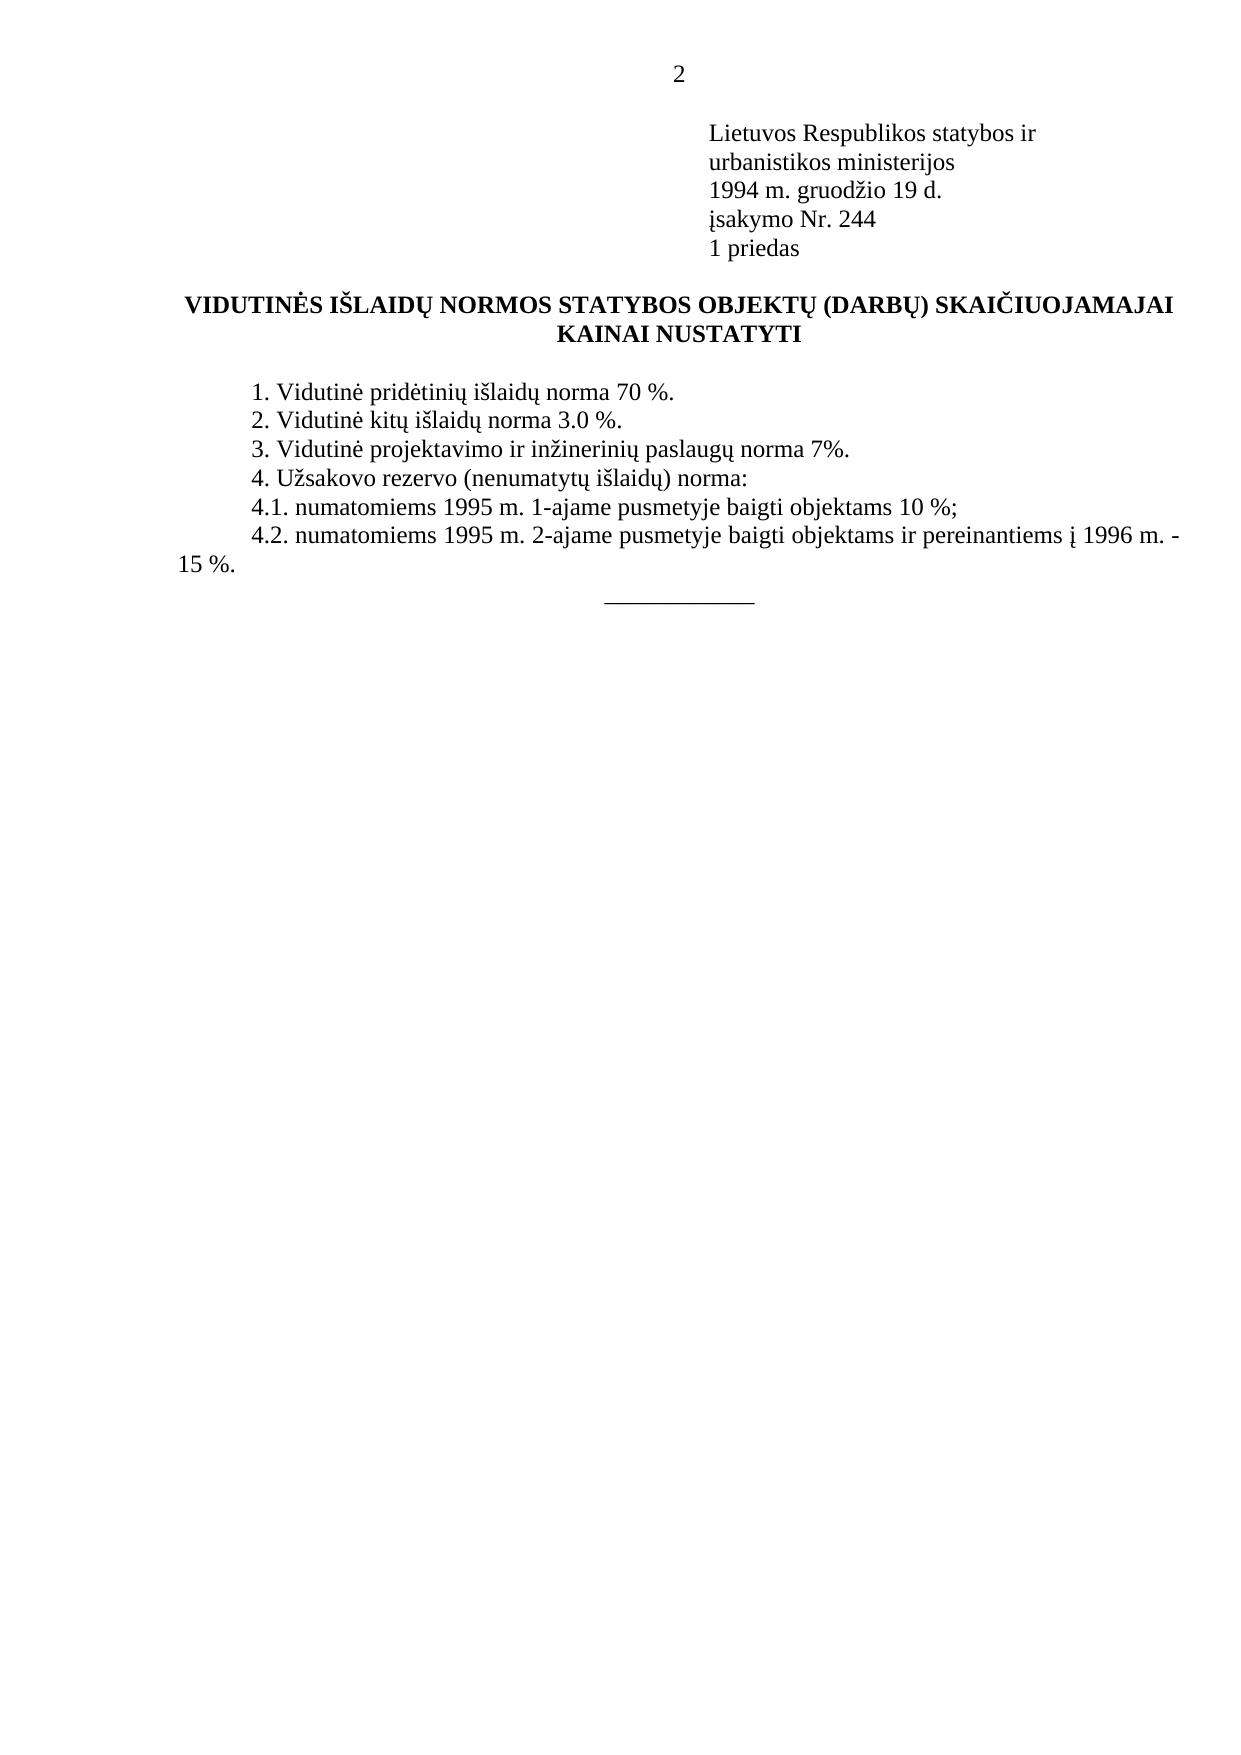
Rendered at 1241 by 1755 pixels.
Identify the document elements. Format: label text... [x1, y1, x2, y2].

text 4.1. numatomiems 1995 m. 1-ajame pusmetyje baigti objektams 10 %; [177, 492, 1181, 521]
text Lietuvos Respublikos statybos ir [177, 118, 1181, 147]
text ____________ [177, 578, 1181, 607]
text 2. Vidutinė kitų išlaidų norma 3.0 %. [177, 406, 1181, 434]
text VIDUTINĖS IŠLAIDŲ NORMOS STATYBOS OBJEKTŲ (DARBŲ) SKAIČIUOJAMAJAI KAINAI NUSTATYTI [177, 291, 1181, 348]
text 1. Vidutinė pridėtinių išlaidų norma 70 %. [177, 377, 1181, 406]
text 4.2. numatomiems 1995 m. 2-ajame pusmetyje baigti objektams ir pereinantiems į 1996 m. -15 %. [177, 521, 1181, 578]
text 4. Užsakovo rezervo (nenumatytų išlaidų) norma: [177, 463, 1181, 492]
text įsakymo Nr. 244 [177, 204, 1181, 233]
text 1994 m. gruodžio 19 d. [177, 176, 1181, 204]
text 1 priedas [177, 233, 1181, 262]
text 3. Vidutinė projektavimo ir inžinerinių paslaugų norma 7%. [177, 434, 1181, 463]
text urbanistikos ministerijos [177, 147, 1181, 176]
